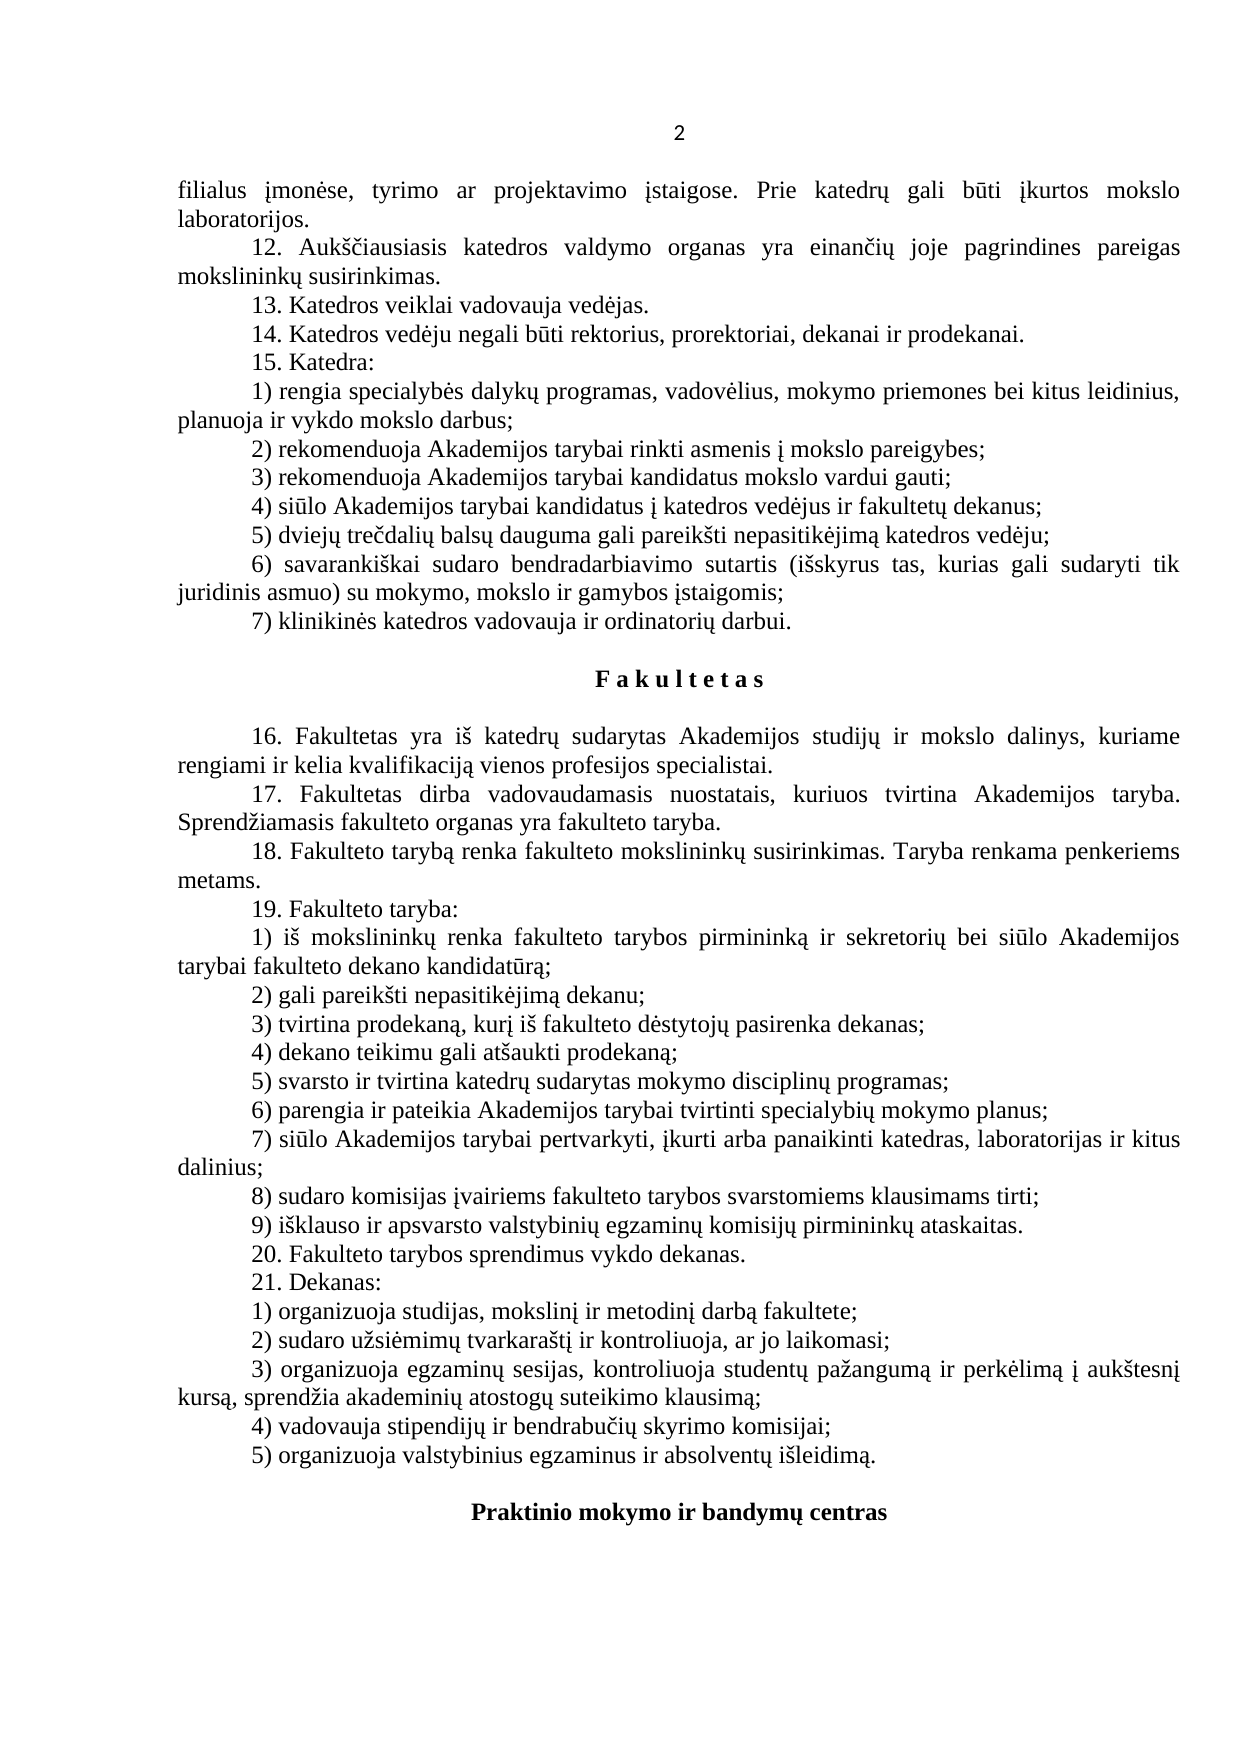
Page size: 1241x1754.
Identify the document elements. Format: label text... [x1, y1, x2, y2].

text 16. Fakultetas yra iš katedrų sudarytas Akademijos studijų ir mokslo dalinys, kuriame rengiami ir kelia kvalifikaciją vienos profesijos specialistai. [177, 721, 1181, 779]
text 6) savarankiškai sudaro bendradarbiavimo sutartis (išskyrus tas, kurias gali sudaryti tik juridinis asmuo) su mokymo, mokslo ir gamybos įstaigomis; [177, 549, 1181, 606]
text 1) organizuoja studijas, mokslinį ir metodinį darbą fakultete; [177, 1296, 1181, 1325]
text Praktinio mokymo ir bandymų centras [177, 1497, 1181, 1526]
text filialus įmonėse, tyrimo ar projektavimo įstaigose. Prie katedrų gali būti įkurtos mokslo laboratorijos. [177, 175, 1181, 232]
text 21. Dekanas: [177, 1267, 1181, 1296]
text 18. Fakulteto tarybą renka fakulteto mokslininkų susirinkimas. Taryba renkama penkeriems metams. [177, 836, 1181, 894]
text 2) gali pareikšti nepasitikėjimą dekanu; [177, 980, 1181, 1009]
text 7) siūlo Akademijos tarybai pertvarkyti, įkurti arba panaikinti katedras, laboratorijas ir kitus dalinius; [177, 1124, 1181, 1181]
text 3) rekomenduoja Akademijos tarybai kandidatus mokslo vardui gauti; [177, 462, 1181, 491]
text 15. Katedra: [177, 347, 1181, 376]
text 4) dekano teikimu gali atšaukti prodekaną; [177, 1037, 1181, 1066]
text 4) vadovauja stipendijų ir bendrabučių skyrimo komisijai; [177, 1411, 1181, 1440]
text 2) rekomenduoja Akademijos tarybai rinkti asmenis į mokslo pareigybes; [177, 434, 1181, 462]
text 13. Katedros veiklai vadovauja vedėjas. [177, 290, 1181, 319]
text 1) rengia specialybės dalykų programas, vadovėlius, mokymo priemones bei kitus leidinius, planuoja ir vykdo mokslo darbus; [177, 376, 1181, 434]
text Fakultetas [177, 664, 1181, 692]
text 5) svarsto ir tvirtina katedrų sudarytas mokymo disciplinų programas; [177, 1066, 1181, 1095]
text 7) klinikinės katedros vadovauja ir ordinatorių darbui. [177, 606, 1181, 635]
text 5) organizuoja valstybinius egzaminus ir absolventų išleidimą. [177, 1440, 1181, 1469]
text 9) išklauso ir apsvarsto valstybinių egzaminų komisijų pirmininkų ataskaitas. [177, 1210, 1181, 1239]
text 17. Fakultetas dirba vadovaudamasis nuostatais, kuriuos tvirtina Akademijos taryba. Sprendžiamasis fakulteto organas yra fakulteto taryba. [177, 779, 1181, 836]
text 12. Aukščiausiasis katedros valdymo organas yra einančių joje pagrindines pareigas mokslininkų susirinkimas. [177, 232, 1181, 290]
text 8) sudaro komisijas įvairiems fakulteto tarybos svarstomiems klausimams tirti; [177, 1181, 1181, 1210]
text 3) tvirtina prodekaną, kurį iš fakulteto dėstytojų pasirenka dekanas; [177, 1009, 1181, 1037]
text 5) dviejų trečdalių balsų dauguma gali pareikšti nepasitikėjimą katedros vedėju; [177, 520, 1181, 549]
text 20. Fakulteto tarybos sprendimus vykdo dekanas. [177, 1239, 1181, 1267]
text 2) sudaro užsiėmimų tvarkaraštį ir kontroliuoja, ar jo laikomasi; [177, 1325, 1181, 1354]
text 3) organizuoja egzaminų sesijas, kontroliuoja studentų pažangumą ir perkėlimą į aukštesnį kursą, sprendžia akademinių atostogų suteikimo klausimą; [177, 1354, 1181, 1411]
text 4) siūlo Akademijos tarybai kandidatus į katedros vedėjus ir fakultetų dekanus; [177, 491, 1181, 520]
text 19. Fakulteto taryba: [177, 894, 1181, 922]
text 1) iš mokslininkų renka fakulteto tarybos pirmininką ir sekretorių bei siūlo Akademijos tarybai fakulteto dekano kandidatūrą; [177, 922, 1181, 980]
text 14. Katedros vedėju negali būti rektorius, prorektoriai, dekanai ir prodekanai. [177, 319, 1181, 347]
text 6) parengia ir pateikia Akademijos tarybai tvirtinti specialybių mokymo planus; [177, 1095, 1181, 1124]
